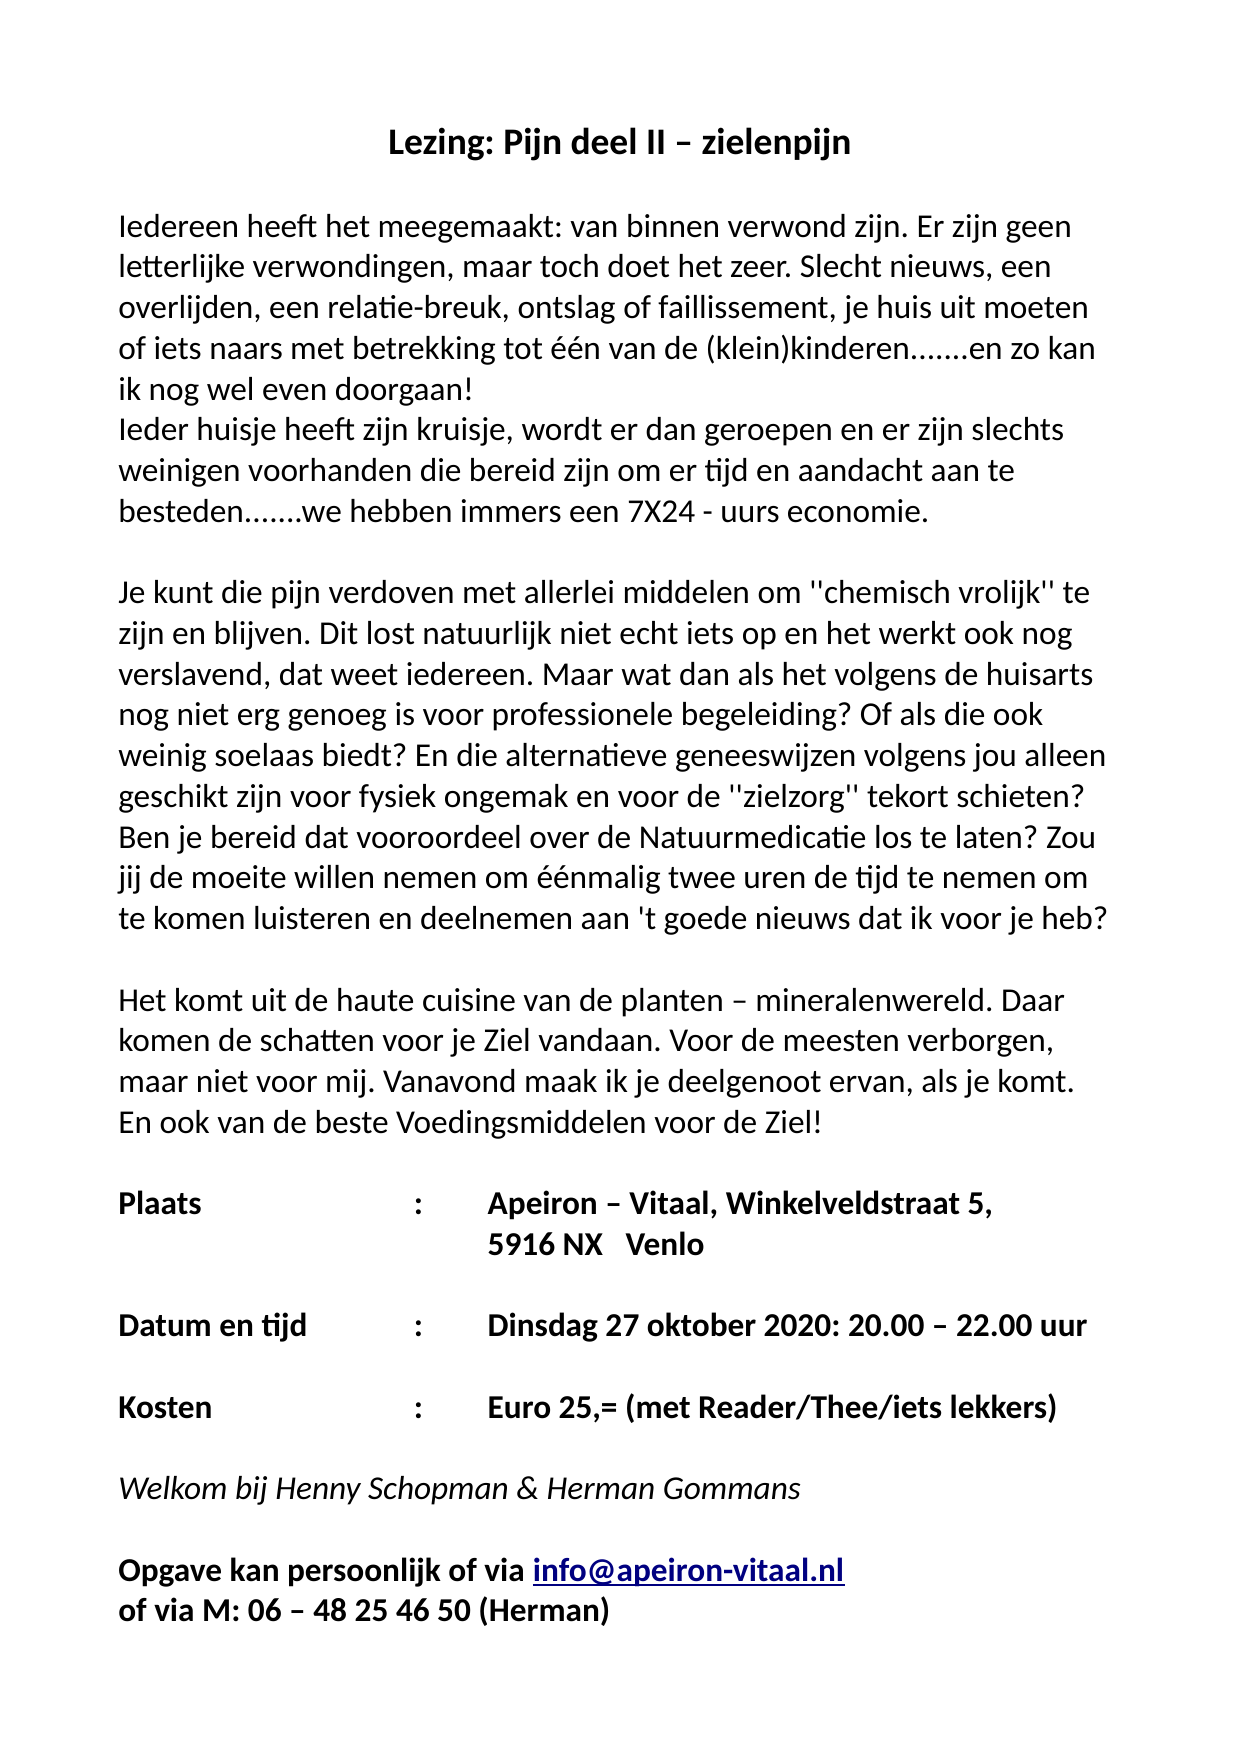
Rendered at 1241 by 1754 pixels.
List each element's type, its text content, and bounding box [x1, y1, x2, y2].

text Je kunt die pijn verdoven met allerlei middelen om ''chemisch vrolijk'' te zijn en blijven. Dit lost natuurlijk niet echt iets op en het werkt ook nog verslavend, dat weet iedereen. Maar wat dan als het volgens de huisarts nog niet erg genoeg is voor professionele begeleiding? Of als die ook weinig soelaas biedt? En die alternatieve geneeswijzen volgens jou alleen geschikt zijn voor fysiek ongemak en voor de ''zielzorg'' tekort schieten? [118, 571, 1122, 816]
text Ieder huisje heeft zijn kruisje, wordt er dan geroepen en er zijn slechts weinigen voorhanden die bereid zijn om er tijd en aandacht aan te besteden.......we hebben immers een 7X24 - uurs economie. [118, 408, 1122, 531]
text Lezing: Pijn deel II – zielenpijn [118, 118, 1122, 164]
text En ook van de beste Voedingsmiddelen voor de Ziel! [118, 1101, 1122, 1141]
text Datum en tijd : Dinsdag 27 oktober 2020: 20.00 – 22.00 uur [118, 1304, 1122, 1345]
text Iedereen heeft het meegemaakt: van binnen verwond zijn. Er zijn geen letterlijke verwondingen, maar toch doet het zeer. Slecht nieuws, een overlijden, een relatie-breuk, ontslag of faillissement, je huis uit moeten of iets naars met betrekking tot één van de (klein)kinderen.......en zo kan ik nog wel even doorgaan! [118, 205, 1122, 408]
text 5916 NX Venlo [118, 1223, 1122, 1264]
text Welkom bij Henny Schopman & Herman Gommans [118, 1467, 1122, 1508]
text Ben je bereid dat vooroordeel over de Natuurmedicatie los te laten? Zou jij de moeite willen nemen om éénmalig twee uren de tijd te nemen om te komen luisteren en deelnemen aan 't goede nieuws dat ik voor je heb? [118, 816, 1122, 938]
text Kosten : Euro 25,= (met Reader/Thee/iets lekkers) [118, 1386, 1122, 1427]
text of via M: 06 – 48 25 46 50 (Herman) [118, 1589, 1122, 1630]
text Het komt uit de haute cuisine van de planten – mineralenwereld. Daar komen de schatten voor je Ziel vandaan. Voor de meesten verborgen, maar niet voor mij. Vanavond maak ik je deelgenoot ervan, als je komt. [118, 978, 1122, 1101]
text Plaats : Apeiron – Vitaal, Winkelveldstraat 5, [118, 1182, 1122, 1223]
text Opgave kan persoonlijk of via info@apeiron-vitaal.nl [118, 1549, 1122, 1589]
